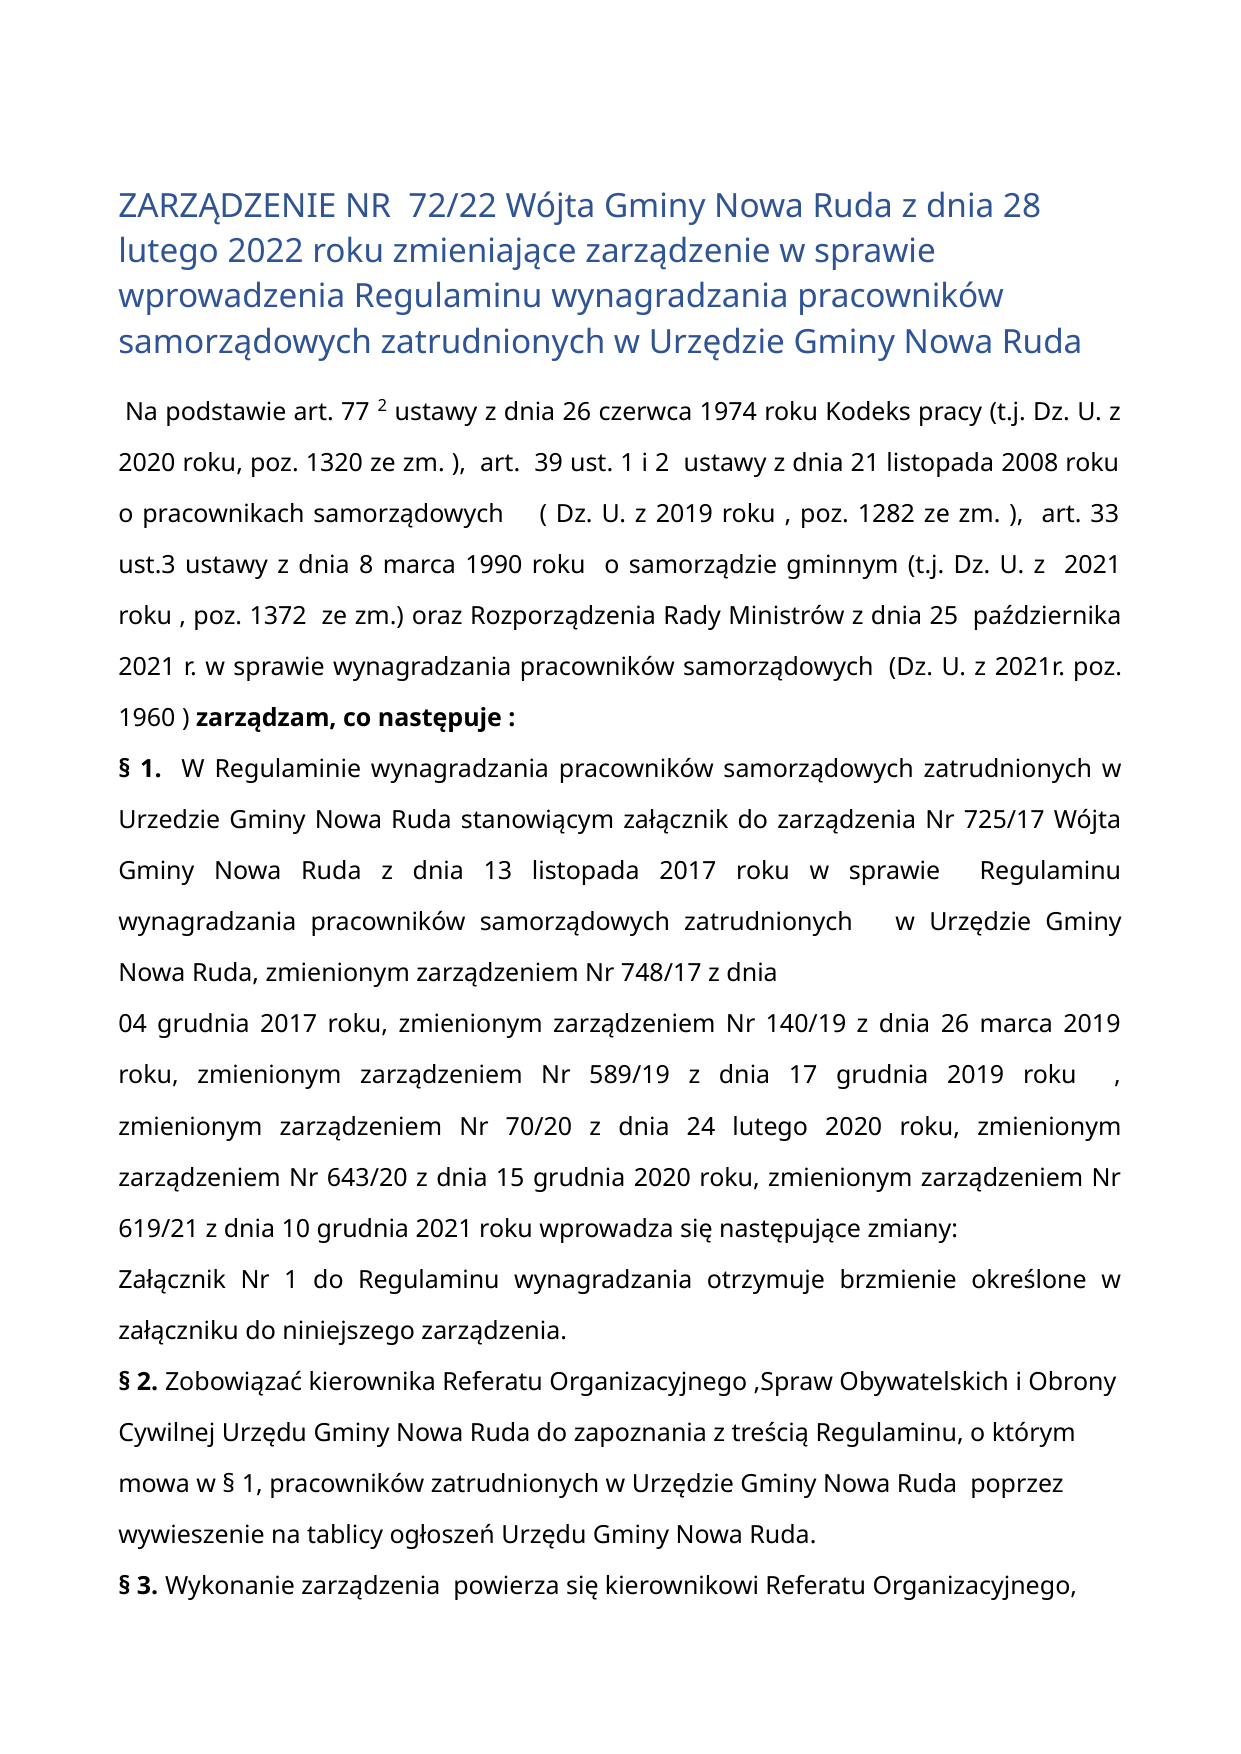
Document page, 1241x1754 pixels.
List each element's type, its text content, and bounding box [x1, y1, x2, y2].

text § 1. W Regulaminie wynagradzania pracowników samorządowych zatrudnionych w Urzedzie Gminy Nowa Ruda stanowiącym załącznik do zarządzenia Nr 725/17 Wójta Gminy Nowa Ruda z dnia 13 listopada 2017 roku w sprawie Regulaminu wynagradzania pracowników samorządowych zatrudnionych w Urzędzie Gminy Nowa Ruda, zmienionym zarządzeniem Nr 748/17 z dnia [118, 751, 1122, 989]
text 04 grudnia 2017 roku, zmienionym zarządzeniem Nr 140/19 z dnia 26 marca 2019 roku, zmienionym zarządzeniem Nr 589/19 z dnia 17 grudnia 2019 roku , zmienionym zarządzeniem Nr 70/20 z dnia 24 lutego 2020 roku, zmienionym zarządzeniem Nr 643/20 z dnia 15 grudnia 2020 roku, zmienionym zarządzeniem Nr 619/21 z dnia 10 grudnia 2021 roku wprowadza się następujące zmiany: [118, 1006, 1122, 1244]
text Na podstawie art. 77 2 ustawy z dnia 26 czerwca 1974 roku Kodeks pracy (t.j. Dz. U. z 2020 roku, poz. 1320 ze zm. ), art. 39 ust. 1 i 2 ustawy z dnia 21 listopada 2008 roku o pracownikach samorządowych ( Dz. U. z 2019 roku , poz. 1282 ze zm. ), art. 33 ust.3 ustawy z dnia 8 marca 1990 roku o samorządzie gminnym (t.j. Dz. U. z 2021 roku , poz. 1372 ze zm.) oraz Rozporządzenia Rady Ministrów z dnia 25 października 2021 r. w sprawie wynagradzania pracowników samorządowych (Dz. U. z 2021r. poz. 1960 ) zarządzam, co następuje : [118, 394, 1122, 734]
subtitle ZARZĄDZENIE NR 72/22 Wójta Gminy Nowa Ruda z dnia 28 lutego 2022 roku zmieniające zarządzenie w sprawie wprowadzenia Regulaminu wynagradzania pracowników samorządowych zatrudnionych w Urzędzie Gminy Nowa Ruda [118, 181, 1122, 363]
text § 3. Wykonanie zarządzenia powierza się kierownikowi Referatu Organizacyjnego, [118, 1568, 1122, 1602]
text § 2. Zobowiązać kierownika Referatu Organizacyjnego ,Spraw Obywatelskich i Obrony Cywilnej Urzędu Gminy Nowa Ruda do zapoznania z treścią Regulaminu, o którym mowa w § 1, pracowników zatrudnionych w Urzędzie Gminy Nowa Ruda poprzez wywieszenie na tablicy ogłoszeń Urzędu Gminy Nowa Ruda. [118, 1363, 1122, 1551]
text Załącznik Nr 1 do Regulaminu wynagradzania otrzymuje brzmienie określone w załączniku do niniejszego zarządzenia. [118, 1261, 1122, 1346]
